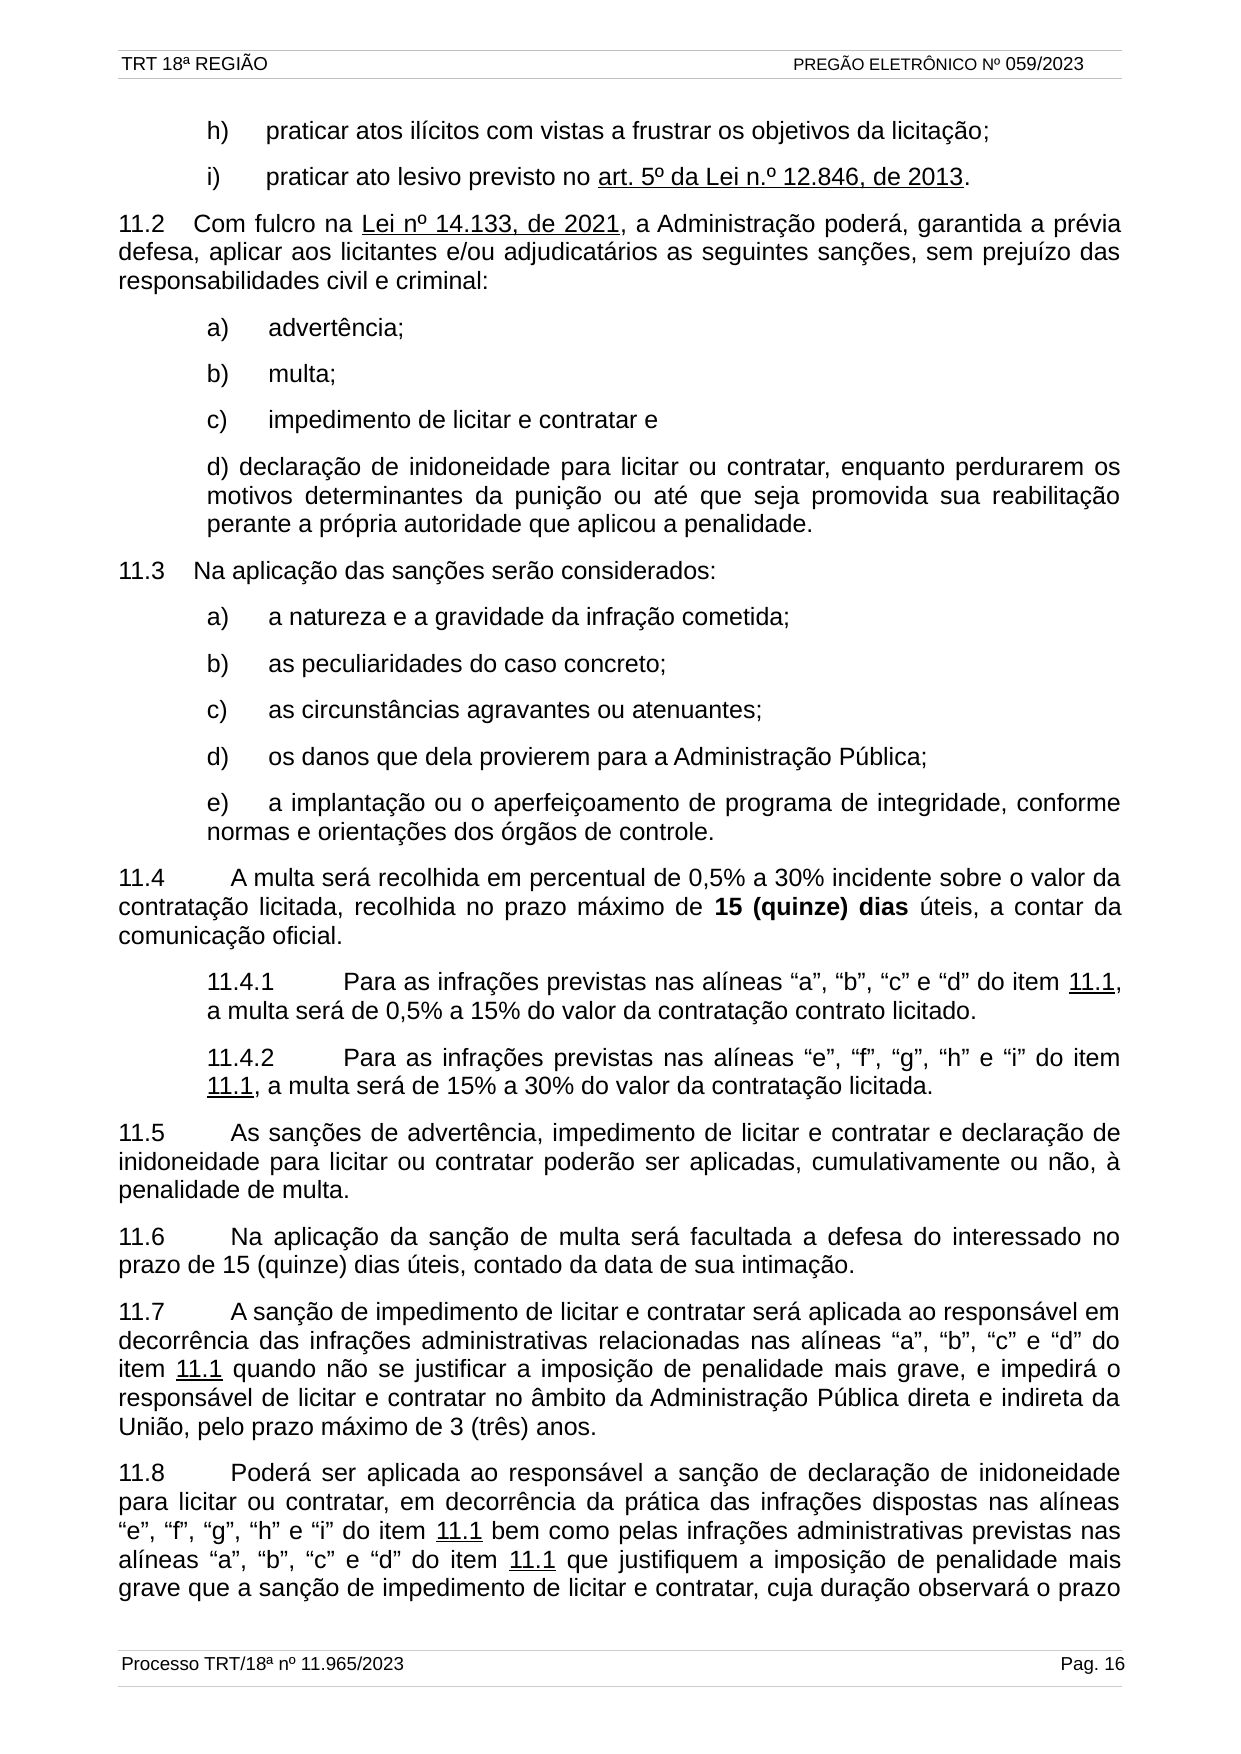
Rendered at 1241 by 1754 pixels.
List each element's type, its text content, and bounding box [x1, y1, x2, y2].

text h) praticar atos ilícitos com vistas a frustrar os objetivos da licitação; [207, 116, 1122, 144]
text 11.3 Na aplicação das sanções serão considerados: [118, 556, 1122, 584]
text d) os danos que dela provierem para a Administração Pública; [207, 742, 1122, 770]
text b) as peculiaridades do caso concreto; [207, 649, 1122, 677]
text 11.2 Com fulcro na Lei nº 14.133, de 2021, a Administração poderá, garantida a prévia defesa, aplicar aos licitantes e/ou adjudicatários as seguintes sanções, sem prejuízo das responsabilidades civil e criminal: [118, 208, 1122, 295]
text 11.7 A sanção de impedimento de licitar e contratar será aplicada ao responsável em decorrência das infrações administrativas relacionadas nas alíneas “a”, “b”, “c” e “d” do item 11.1 quando não se justificar a imposição de penalidade mais grave, e impedirá o responsável de licitar e contratar no âmbito da Administração Pública direta e indireta da União, pelo prazo máximo de 3 (três) anos. [118, 1297, 1122, 1441]
text d) declaração de inidoneidade para licitar ou contratar, enquanto perdurarem os motivos determinantes da punição ou até que seja promovida sua reabilitação perante a própria autoridade que aplicou a penalidade. [207, 452, 1122, 538]
text 11.8 Poderá ser aplicada ao responsável a sanção de declaração de inidoneidade para licitar ou contratar, em decorrência da prática das infrações dispostas nas alíneas “e”, “f”, “g”, “h” e “i” do item 11.1 bem como pelas infrações administrativas previstas nas alíneas “a”, “b”, “c” e “d” do item 11.1 que justifiquem a imposição de penalidade mais grave que a sanção de impedimento de licitar e contratar, cuja duração observará o prazo [118, 1458, 1122, 1602]
text 11.6 Na aplicação da sanção de multa será facultada a defesa do interessado no prazo de 15 (quinze) dias úteis, contado da data de sua intimação. [118, 1222, 1122, 1279]
text e) a implantação ou o aperfeiçoamento de programa de integridade, conforme normas e orientações dos órgãos de controle. [207, 788, 1122, 846]
text 11.4.1 Para as infrações previstas nas alíneas “a”, “b”, “c” e “d” do item 11.1, a multa será de 0,5% a 15% do valor da contratação contrato licitado. [207, 967, 1122, 1025]
text 11.5 As sanções de advertência, impedimento de licitar e contratar e declaração de inidoneidade para licitar ou contratar poderão ser aplicadas, cumulativamente ou não, à penalidade de multa. [118, 1118, 1122, 1204]
text 11.4.2 Para as infrações previstas nas alíneas “e”, “f”, “g”, “h” e “i” do item 11.1, a multa será de 15% a 30% do valor da contratação licitada. [207, 1042, 1122, 1100]
text b) multa; [207, 359, 1122, 388]
text i) praticar ato lesivo previsto no art. 5º da Lei n.º 12.846, de 2013. [207, 162, 1122, 191]
text c) impedimento de licitar e contratar e [207, 405, 1122, 434]
text a) advertência; [207, 312, 1122, 341]
text 11.4 A multa será recolhida em percentual de 0,5% a 30% incidente sobre o valor da contratação licitada, recolhida no prazo máximo de 15 (quinze) dias úteis, a contar da comunicação oficial. [118, 863, 1122, 949]
text a) a natureza e a gravidade da infração cometida; [207, 602, 1122, 631]
text c) as circunstâncias agravantes ou atenuantes; [207, 695, 1122, 724]
